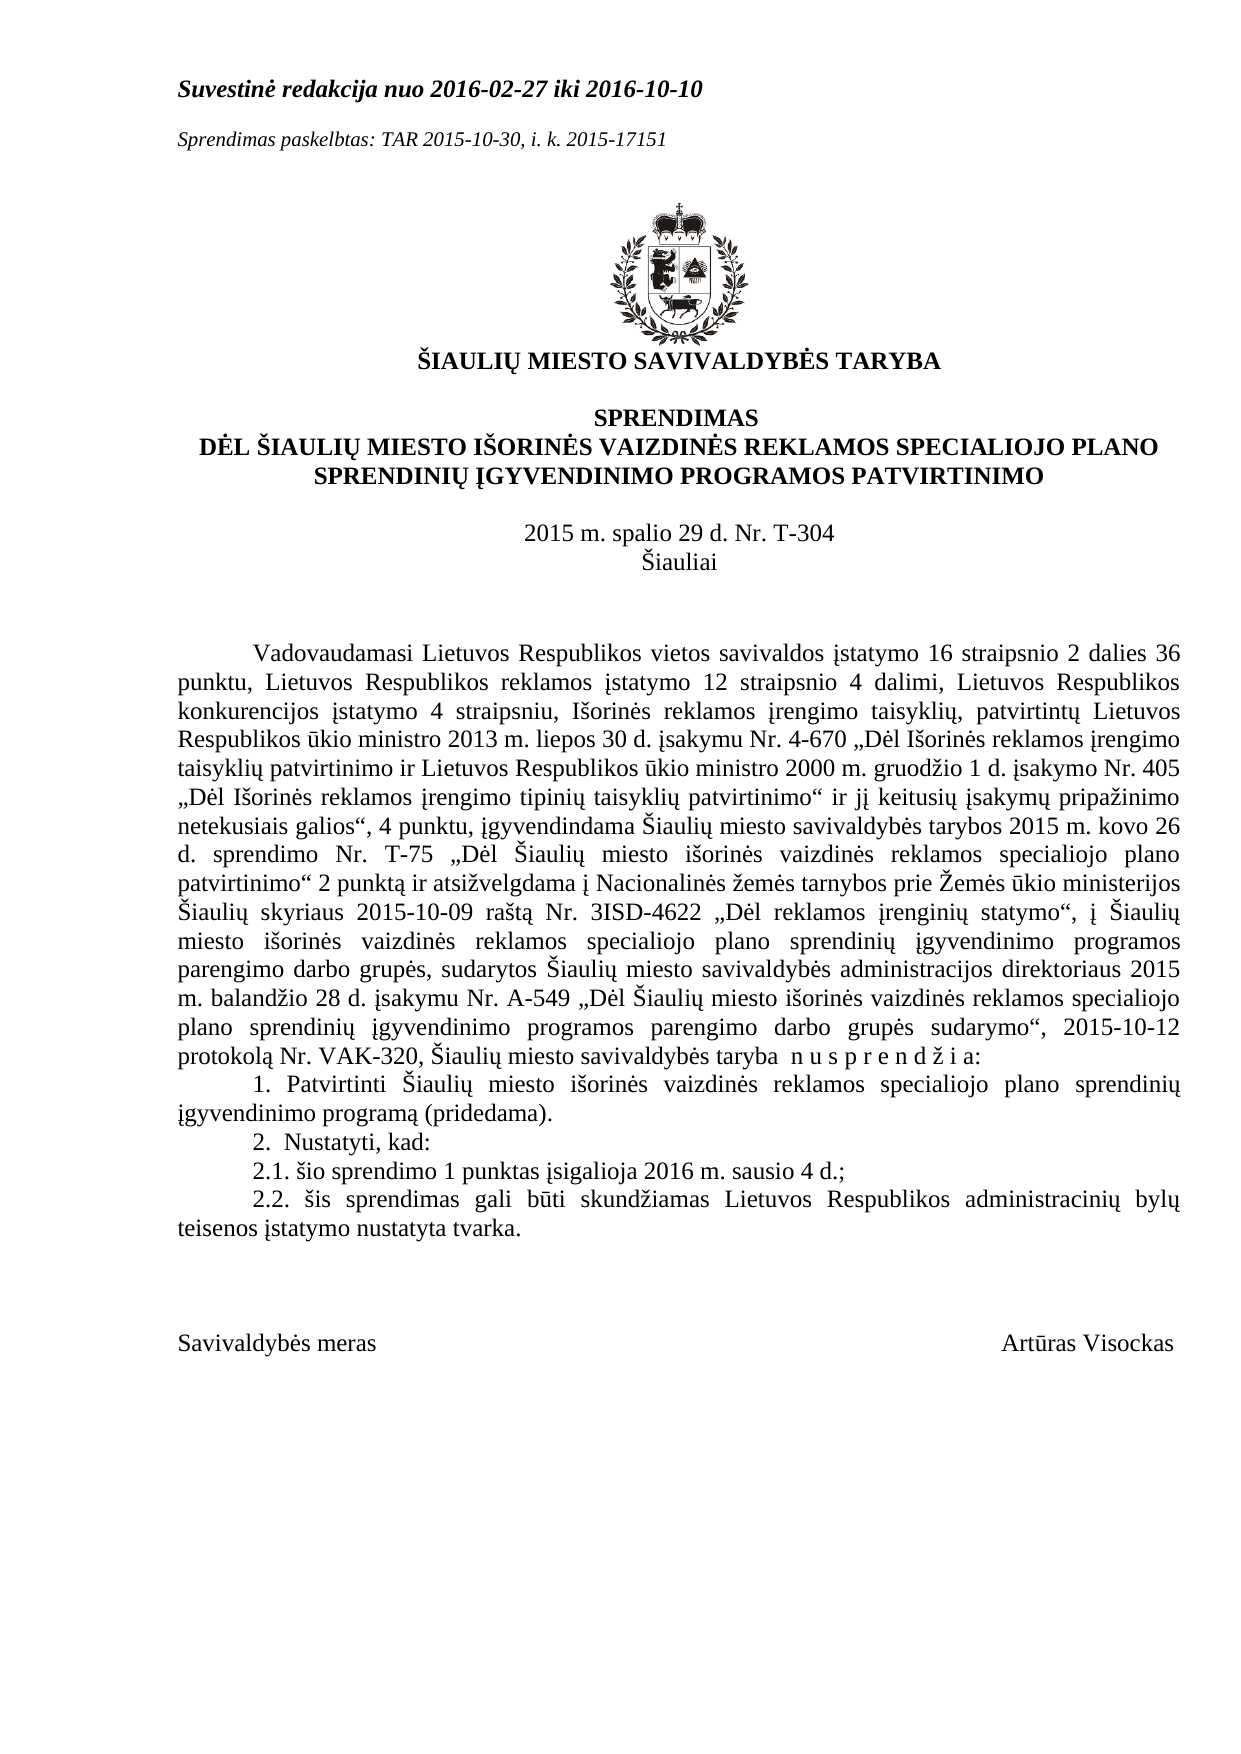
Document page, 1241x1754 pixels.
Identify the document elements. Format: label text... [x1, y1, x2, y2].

text DĖL ŠIAULIŲ MIESTO IŠORINĖS VAIZDINĖS REKLAMOS SPECIALIOJO PLANO SPRENDINIŲ ĮGYVENDINIMO PROGRAMOS PATVIRTINIMO [177, 432, 1181, 489]
text ŠIAULIŲ MIESTO SAVIVALDYBĖS TARYBA [177, 346, 1181, 374]
text Sprendimas paskelbtas: TAR 2015-10-30, i. k. 2015-17151 [177, 127, 1181, 151]
text Vadovaudamasi Lietuvos Respublikos vietos savivaldos įstatymo 16 straipsnio 2 dalies 36 punktu, Lietuvos Respublikos reklamos įstatymo 12 straipsnio 4 dalimi, Lietuvos Respublikos konkurencijos įstatymo 4 straipsniu, Išorinės reklamos įrengimo taisyklių, patvirtintų Lietuvos Respublikos ūkio ministro 2013 m. liepos 30 d. įsakymu Nr. 4-670 „Dėl Išorinės reklamos įrengimo taisyklių patvirtinimo ir Lietuvos Respublikos ūkio ministro 2000 m. gruodžio 1 d. įsakymo Nr. 405 „Dėl Išorinės reklamos įrengimo tipinių taisyklių patvirtinimo“ ir jį keitusių įsakymų pripažinimo netekusiais galios“, 4 punktu, įgyvendindama Šiaulių miesto savivaldybės tarybos 2015 m. kovo 26 d. sprendimo Nr. T-75 „Dėl Šiaulių miesto išorinės vaizdinės reklamos specialiojo plano patvirtinimo“ 2 punktą ir atsižvelgdama į Nacionalinės žemės tarnybos prie Žemės ūkio ministerijos Šiaulių skyriaus 2015-10-09 raštą Nr. 3ISD-4622 „Dėl reklamos įrenginių statymo“, į Šiaulių miesto išorinės vaizdinės reklamos specialiojo plano sprendinių įgyvendinimo programos parengimo darbo grupės, sudarytos Šiaulių miesto savivaldybės administracijos direktoriaus 2015 m. balandžio 28 d. įsakymu Nr. A-549 „Dėl Šiaulių miesto išorinės vaizdinės reklamos specialiojo plano sprendinių įgyvendinimo programos parengimo darbo grupės sudarymo“, 2015-10-12 protokolą Nr. VAK-320, Šiaulių miesto savivaldybės taryba n u s p r e n d ž i a: [177, 638, 1181, 1069]
text Šiauliai [177, 547, 1181, 576]
text SPRENDIMAS [177, 403, 1181, 432]
text Suvestinė redakcija nuo 2016-02-27 iki 2016-10-10 [177, 74, 1181, 103]
text 2.1. šio sprendimo 1 punktas įsigalioja 2016 m. sausio 4 d.; [177, 1156, 1181, 1184]
text 2. Nustatyti, kad: [177, 1127, 1181, 1156]
text Savivaldybės meras Artūras Visockas [177, 1328, 1181, 1357]
text 1. Patvirtinti Šiaulių miesto išorinės vaizdinės reklamos specialiojo plano sprendinių įgyvendinimo programą (pridedama). [177, 1069, 1181, 1127]
text 2.2. šis sprendimas gali būti skundžiamas Lietuvos Respublikos administracinių bylų teisenos įstatymo nustatyta tvarka. [177, 1184, 1181, 1242]
text 2015 m. spalio 29 d. Nr. T-304 [177, 518, 1181, 547]
